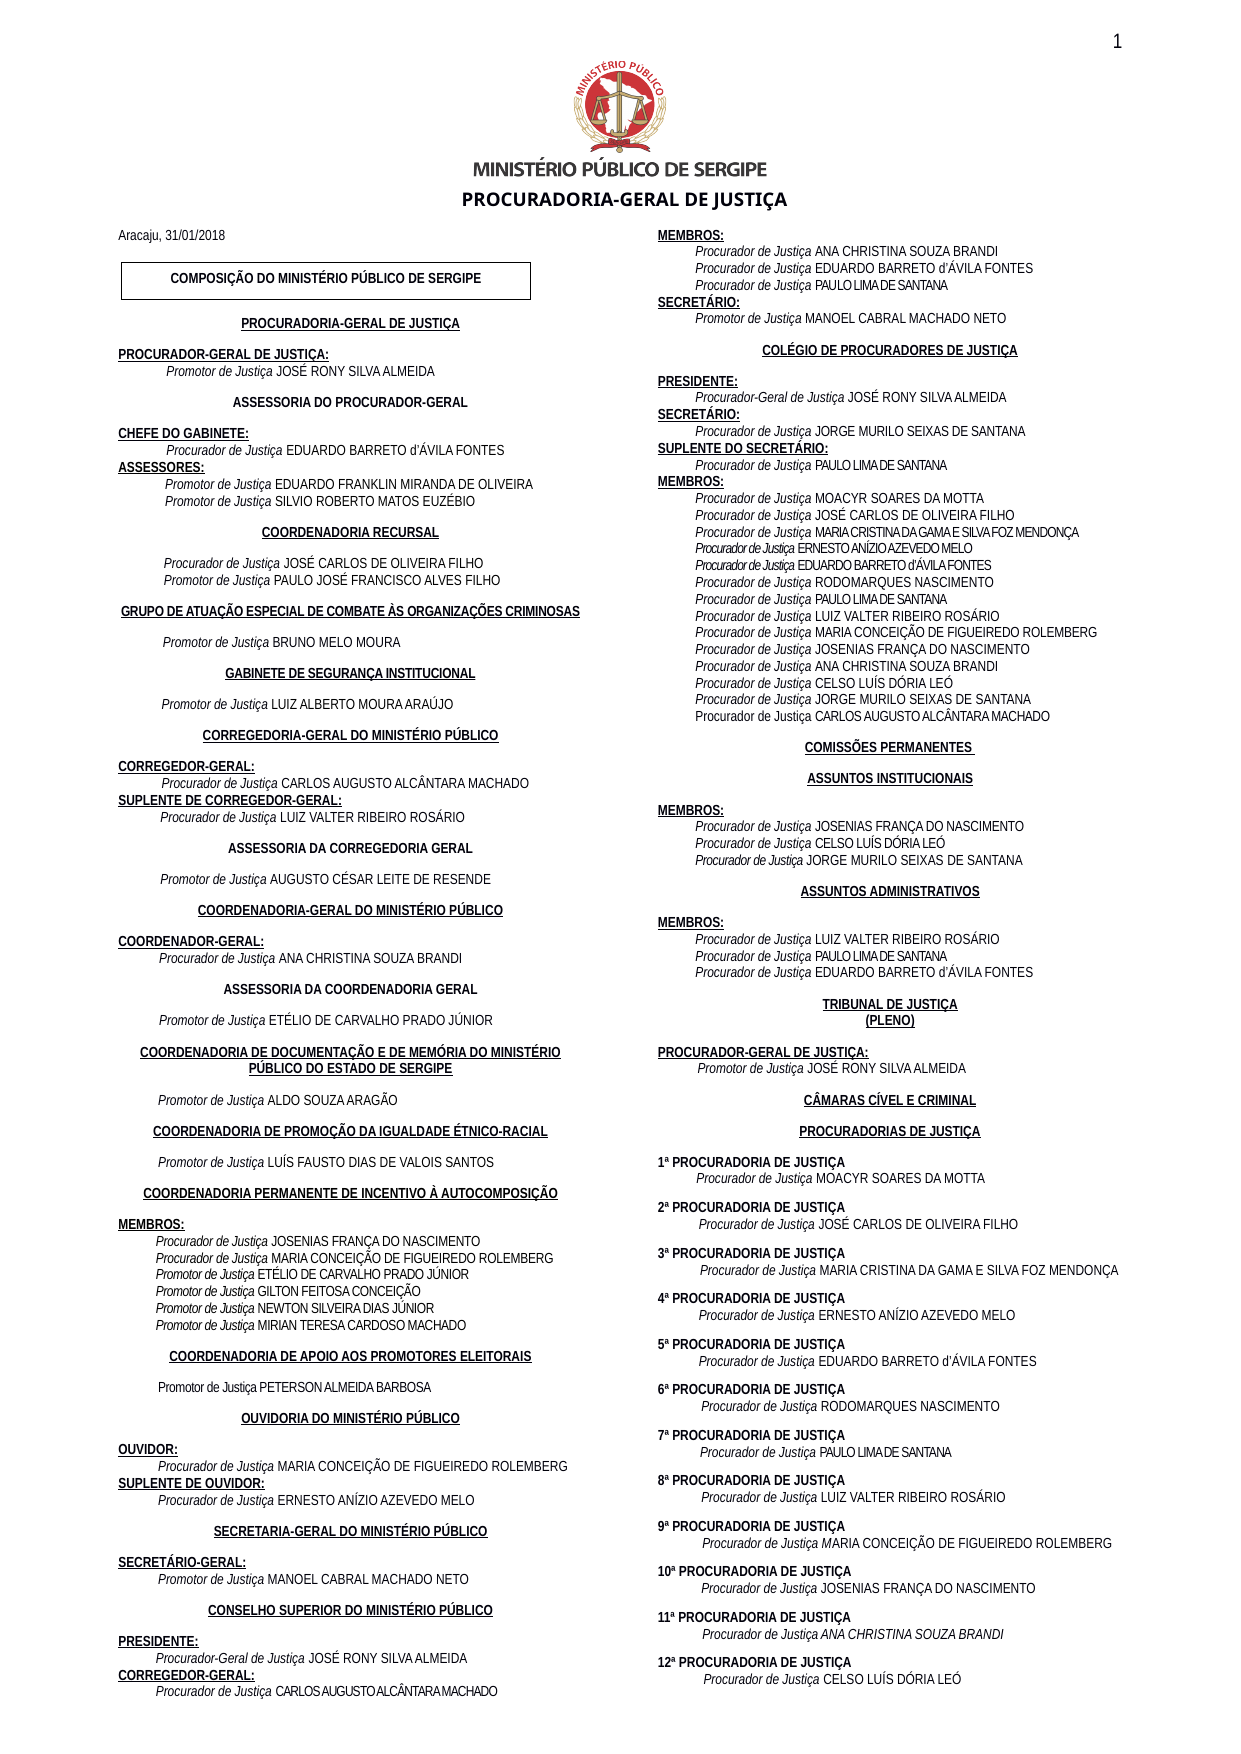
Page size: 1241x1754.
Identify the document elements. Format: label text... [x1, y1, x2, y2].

text Procurador de Justiça MARIA CONCEIÇÃO DE FIGUEIREDO ROLEMBERG [658, 624, 1122, 641]
text 9ª PROCURADORIA DE JUSTIÇA [658, 1518, 1122, 1534]
text COORDENADORIA RECURSAL [118, 523, 583, 540]
text 2ª PROCURADORIA DE JUSTIÇA [658, 1199, 1122, 1216]
text SECRETÁRIO: [658, 293, 1122, 310]
subtitle Procurador de Justiça ERNESTO ANÍZIO AZEVEDO MELO [118, 1491, 583, 1508]
text Procurador de Justiça PAULO LIMA DE SANTANA [659, 1443, 1122, 1460]
text COORDENADORIA PERMANENTE DE INCENTIVO À AUTOCOMPOSIÇÃO [118, 1185, 583, 1201]
text Promotor de Justiça BRUNO MELO MOURA [118, 634, 583, 650]
text Procurador de Justiça CARLOS AUGUSTO ALCÂNTARA MACHADO [118, 1683, 583, 1700]
text Promotor de Justiça GILTON FEITOSA CONCEIÇÃO [118, 1283, 583, 1300]
text Procurador de Justiça CELSO LUÍS DÓRIA LEÓ [659, 1671, 1122, 1688]
subtitle COORDENADOR-GERAL: [118, 933, 583, 950]
subtitle SUPLENTE DE OUVIDOR: [118, 1474, 583, 1491]
subtitle OUVIDOR: [118, 1441, 583, 1458]
subtitle PROCURADORIA-GERAL DE JUSTIÇA [118, 315, 583, 332]
text Procurador de Justiça JOSENIAS FRANÇA DO NASCIMENTO [658, 818, 1122, 835]
subtitle Procurador de Justiça JOSENIAS FRANÇA DO NASCIMENTO [658, 641, 1122, 658]
text Procurador de Justiça JORGE MURILO SEIXAS DE SANTANA [658, 691, 1122, 708]
text MEMBROS: [658, 226, 1122, 243]
text Procurador de Justiça PAULO LIMA DE SANTANA [658, 456, 1122, 473]
text Promotor de Justiça NEWTON SILVEIRA DIAS JÚNIOR [118, 1300, 583, 1316]
text Procurador de Justiça LUIZ VALTER RIBEIRO ROSÁRIO [658, 931, 1122, 947]
text Procurador de Justiça JOSÉ CARLOS DE OLIVEIRA FILHO [118, 554, 583, 571]
text Procurador de Justiça ANA CHRISTINA SOUZA BRANDI [658, 243, 1122, 260]
text Procurador de Justiça CELSO LUÍS DÓRIA LEÓ [658, 835, 1122, 852]
text 1ª PROCURADORIA DE JUSTIÇA [658, 1153, 1122, 1170]
text Procurador de Justiça ANA CHRISTINA SOUZA BRANDI [658, 658, 1122, 674]
text Promotor de Justiça ALDO SOUZA ARAGÃO [118, 1091, 583, 1108]
text Promotor de Justiça LUIZ ALBERTO MOURA ARAÚJO [118, 696, 583, 713]
subtitle PROCURADOR-GERAL DE JUSTIÇA: [118, 346, 583, 363]
text PRESIDENTE: [118, 1633, 583, 1649]
text GABINETE DE SEGURANÇA INSTITUCIONAL [118, 665, 583, 682]
text Promotor de Justiça AUGUSTO CÉSAR LEITE DE RESENDE [118, 871, 583, 888]
text Promotor de Justiça LUÍS FAUSTO DIAS DE VALOIS SANTOS [118, 1153, 583, 1170]
text MEMBROS: [118, 1216, 583, 1233]
subtitle SECRETÁRIO-GERAL: [118, 1554, 583, 1570]
picture [473, 61, 767, 179]
text Suplente do SECRETÁRIO: [658, 439, 1122, 456]
text 7ª PROCURADORIA DE JUSTIÇA [658, 1427, 1122, 1443]
subtitle CORREGEDORIA-GERAL DO MINISTÉRIO PÚBLICO [118, 727, 583, 744]
subtitle Promotor de Justiça JOSÉ RONY SILVA ALMEIDA [118, 363, 583, 380]
text ASSESSORIA DA CORREGEDORIA GERAL [118, 840, 583, 856]
text OUVIDORIA DO MINISTÉRIO PÚBLICO [118, 1410, 583, 1427]
text Procurador de Justiça MARIA CRISTINA DA GAMA E SILVA FOZ MENDONÇA [659, 1261, 1122, 1278]
text Procurador de Justiça MOACYR SOARES DA MOTTA [659, 1170, 1122, 1187]
text Procurador de Justiça LUIZ VALTER RIBEIRO ROSÁRIO [659, 1489, 1122, 1506]
text MEMBROS: [658, 914, 1122, 931]
text 10ª PROCURADORIA DE JUSTIÇA [658, 1563, 1122, 1580]
text Procurador de Justiça ERNESTO ANÍZIO AZEVEDO MELO [658, 540, 1122, 557]
text Promotor de Justiça ETÉLIO DE CARVALHO PRADO JÚNIOR [118, 1266, 583, 1283]
text Procurador de Justiça ANA CHRISTINA SOUZA BRANDI [659, 1626, 1122, 1642]
subtitle Procurador de Justiça MARIA CONCEIÇÃO DE FIGUEIREDO ROLEMBERG [118, 1458, 583, 1474]
text MEMBROS: [658, 473, 1122, 490]
text Procurador-Geral de Justiça JOSÉ RONY SILVA ALMEIDA [118, 1649, 583, 1666]
text Procurador de Justiça JORGE MURILO SEIXAS DE SANTANA [658, 852, 1122, 868]
text Promotor de Justiça ETÉLIO DE CARVALHO PRADO JÚNIOR [118, 1012, 583, 1029]
subtitle SUPLENTE DE CORREGEDOR-GERAL: [118, 792, 583, 808]
text (PLENO) [658, 1012, 1122, 1029]
text Promotor de Justiça PAULO JOSÉ FRANCISCO ALVES FILHO [118, 571, 583, 588]
text Procurador-Geral de Justiça JOSÉ RONY SILVA ALMEIDA [658, 389, 1122, 406]
text Procurador de Justiça ERNESTO ANÍZIO AZEVEDO MELO [661, 1307, 1122, 1324]
text Procurador de Justiça MOACYR SOARES DA MOTTA [658, 490, 1122, 507]
text GRUPO DE ATUAÇÃO ESPECIAL DE COMBATE ÀS ORGANIZAÇÕES CRIMINOSAS [118, 602, 583, 619]
subtitle Procurador de Justiça CARLOS AUGUSTO ALCÂNTARA MACHADO [118, 775, 583, 792]
text PRESIDENTE: [658, 372, 1122, 389]
text PROCURADORIAS DE JUSTIÇA [658, 1122, 1122, 1139]
text COORDENADORIA-GERAL DO MINISTÉRIO PÚBLICO [118, 902, 583, 919]
text Procurador de Justiça JOSÉ CARLOS DE OLIVEIRA FILHO [659, 1216, 1122, 1233]
text SECRETÁRIO: [658, 406, 1122, 423]
text Procurador de Justiça CARLOS AUGUSTO ALCÂNTARA MACHADO [658, 708, 1122, 725]
text MEMBROS: [658, 801, 1122, 818]
text ASSUNTOS INSTITUCIONAIS [658, 770, 1122, 787]
text 11ª PROCURADORIA DE JUSTIÇA [658, 1609, 1122, 1626]
text Procurador de Justiça EDUARDO BARRETO d’ÁVILA FONTES [658, 260, 1122, 277]
text Procurador de Justiça JOSENIAS FRANÇA DO NASCIMENTO [659, 1580, 1122, 1597]
text CORREGEDOR-GERAL: [118, 1666, 583, 1683]
text Procurador de Justiça CELSO LUÍS DÓRIA LEÓ [658, 674, 1122, 691]
text TRIBUNAL DE JUSTIÇA [658, 995, 1122, 1012]
text Procurador de Justiça PAULO LIMA DE SANTANA [658, 277, 1122, 293]
subtitle Procurador de Justiça MARIA CONCEIÇÃO DE FIGUEIREDO ROLEMBERG [118, 1249, 583, 1266]
subtitle Procurador de Justiça LUIZ VALTER RIBEIRO ROSÁRIO [118, 808, 583, 825]
text Procurador de Justiça LUIZ VALTER RIBEIRO ROSÁRIO [658, 607, 1122, 624]
text Procurador de Justiça MARIA CONCEIÇÃO DE FIGUEIREDO ROLEMBERG [659, 1534, 1122, 1551]
subtitle COLÉGIO DE PROCURADORES DE JUSTIÇA [658, 341, 1122, 358]
text COMPOSIÇÃO DO MINISTÉRIO PÚBLICO DE SERGIPE [136, 269, 516, 286]
subtitle CORREGEDOR-GERAL: [118, 758, 583, 775]
text COORDENADORIA DE DOCUMENTAÇÃO E DE MEMÓRIA DO MINISTÉRIO PÚBLICO DO ESTADO DE SERGIPE [118, 1043, 583, 1077]
text CHEFE DO GABINETE: [118, 425, 583, 442]
text 3ª PROCURADORIA DE JUSTIÇA [658, 1244, 1122, 1261]
subtitle Promotor de Justiça MANOEL CABRAL MACHADO NETO [118, 1570, 583, 1587]
text Procurador de Justiça EDUARDO BARRETO d’ÁVILA FONTES [658, 964, 1122, 981]
text ASSESSORIA DA COORDENADORIA GERAL [118, 981, 583, 998]
subtitle PROCURADOR-GERAL DE JUSTIÇA: [658, 1043, 1122, 1060]
subtitle SECRETARIA-GERAL DO MINISTÉRIO PÚBLICO [118, 1522, 583, 1539]
text Procurador de Justiça EDUARDO BARRETO d’ÁVILA FONTES [118, 442, 583, 459]
text Promotor de Justiça PETERSON ALMEIDA BARBOSA [118, 1379, 583, 1396]
text Procurador de Justiça JORGE MURILO SEIXAS DE SANTANA [658, 423, 1122, 439]
text Promotor de Justiça EDUARDO FRANKLIN MIRANDA DE OLIVEIRA [118, 476, 583, 492]
text 5ª PROCURADORIA DE JUSTIÇA [658, 1336, 1122, 1352]
text COORDENADORIA DE APOIO AOS PROMOTORES ELEITORAIS [118, 1348, 583, 1364]
text Procurador de Justiça PAULO LIMA DE SANTANA [658, 947, 1122, 964]
text COORDENADORIA DE PROMOÇÃO DA IGUALDADE ÉTNICO-RACIAL [118, 1122, 583, 1139]
text 4ª PROCURADORIA DE JUSTIÇA [658, 1290, 1122, 1307]
text Promotor de Justiça SILVIO ROBERTO MATOS EUZÉBIO [118, 492, 583, 509]
text COMISSÕES PERMANENTES [658, 739, 1122, 756]
text 6ª PROCURADORIA DE JUSTIÇA [658, 1381, 1122, 1398]
text Promotor de Justiça MANOEL CABRAL MACHADO NETO [658, 310, 1122, 327]
subtitle Procurador de Justiça JOSENIAS FRANÇA DO NASCIMENTO [118, 1233, 583, 1249]
text ASSUNTOS ADMINISTRATIVOS [658, 883, 1122, 899]
subtitle Procurador de Justiça ANA CHRISTINA SOUZA BRANDI [118, 950, 583, 967]
text 12ª PROCURADORIA DE JUSTIÇA [658, 1654, 1122, 1671]
text Procurador de Justiça EDUARDO BARRETO d’ÁVILA FONTES [659, 1352, 1122, 1369]
subtitle Aracaju, 31/01/2018 [118, 226, 583, 243]
text Procurador de Justiça EDUARDO BARRETO d’ÁVILA FONTES [658, 557, 1122, 574]
text Procurador de Justiça MARIA CRISTINA DA GAMA E SILVA FOZ MENDONÇA [658, 523, 1122, 540]
text Procurador de Justiça RODOMARQUES NASCIMENTO [659, 1398, 1122, 1415]
subtitle Promotor de Justiça JOSÉ RONY SILVA ALMEIDA [659, 1060, 1122, 1077]
text Procurador de Justiça PAULO LIMA DE SANTANA [658, 591, 1122, 607]
text Promotor de Justiça MIRIAN TERESA CARDOSO MACHADO [118, 1316, 583, 1333]
text ASSESSORES: [118, 459, 583, 476]
subtitle CONSELHO SUPERIOR DO MINISTÉRIO PÚBLICO [118, 1602, 583, 1618]
text Procurador de Justiça RODOMARQUES NASCIMENTO [658, 574, 1122, 591]
text Procurador de Justiça JOSÉ CARLOS DE OLIVEIRA FILHO [658, 507, 1122, 523]
text 8ª PROCURADORIA DE JUSTIÇA [658, 1472, 1122, 1489]
text CÂMARAS CÍVEL E CRIMINAL [658, 1091, 1122, 1108]
text ASSESSORIA DO PROCURADOR-GERAL [118, 394, 583, 411]
